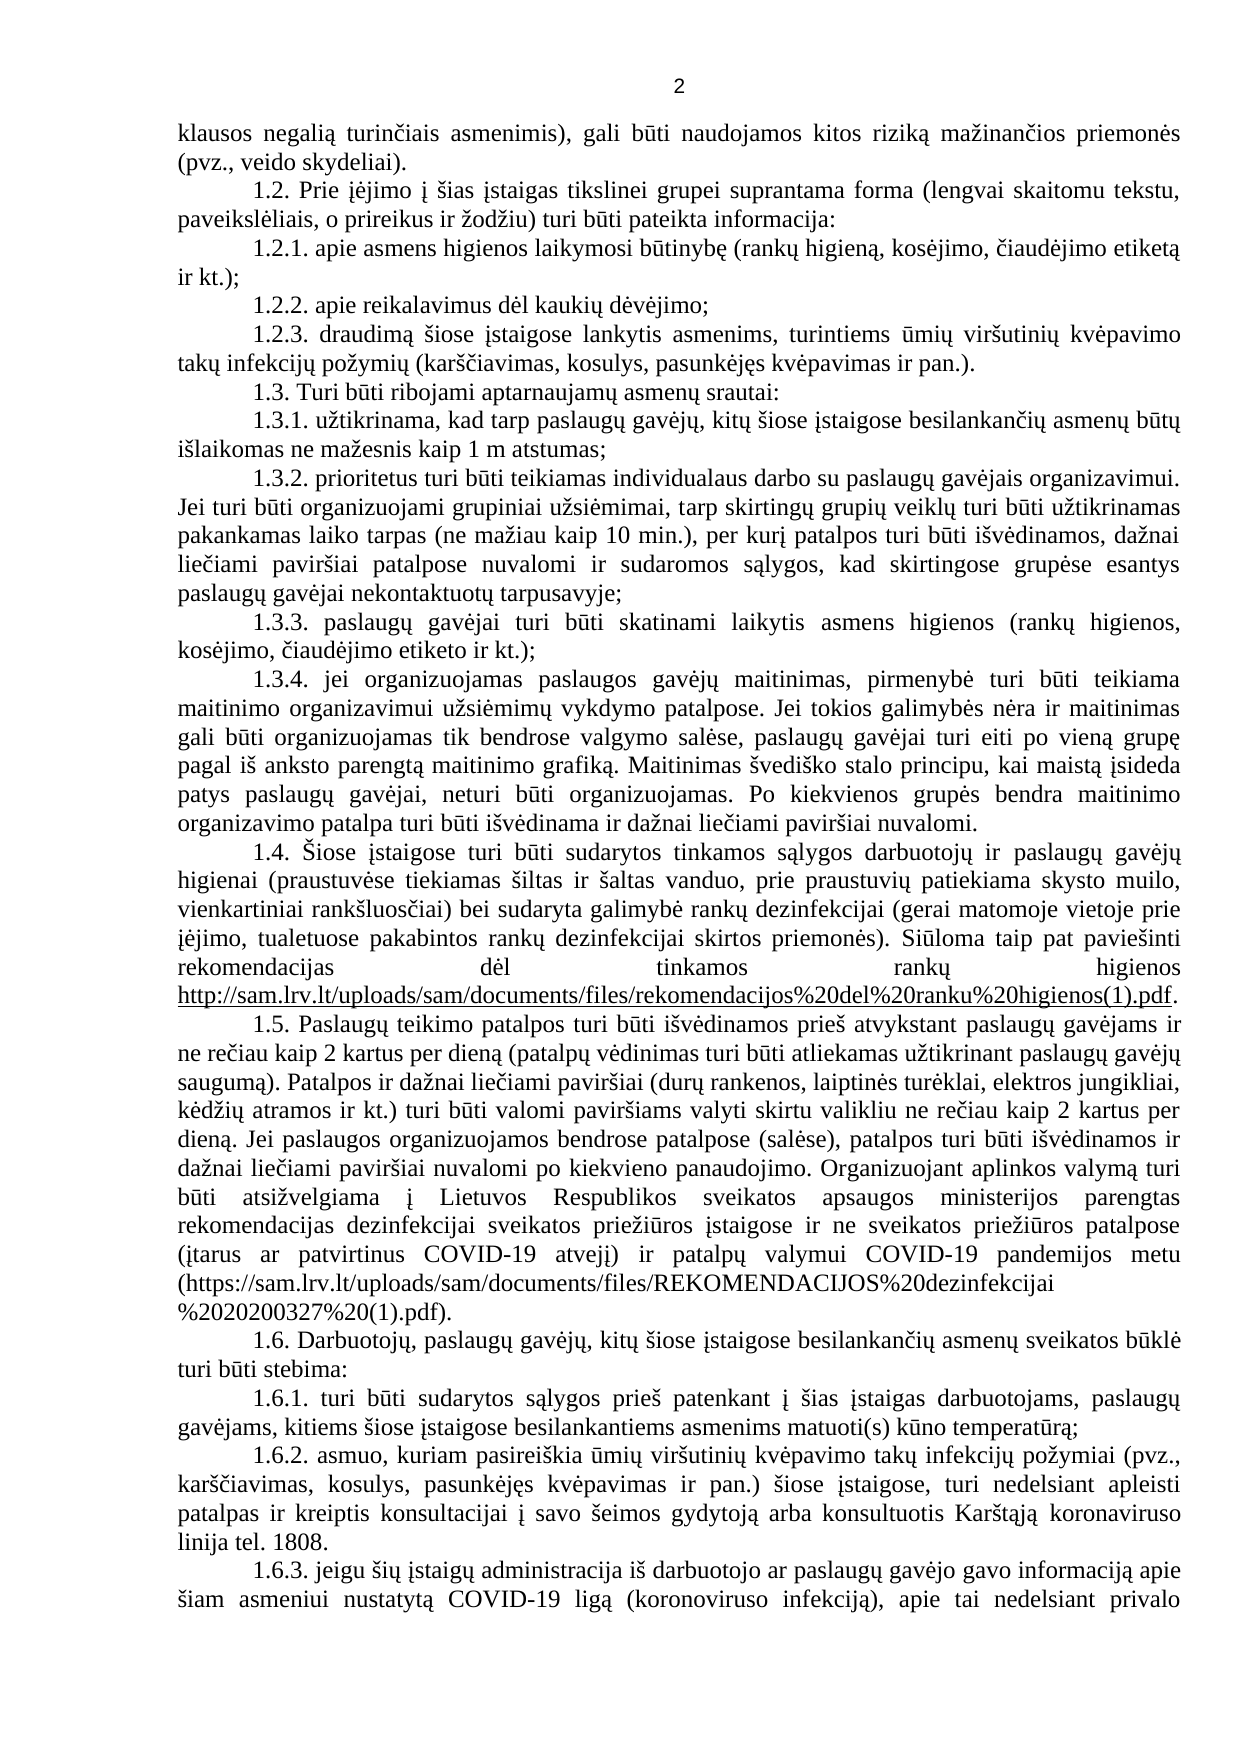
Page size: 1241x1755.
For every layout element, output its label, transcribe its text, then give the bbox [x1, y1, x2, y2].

text 1.2.3. draudimą šiose įstaigose lankytis asmenims, turintiems ūmių viršutinių kvėpavimo takų infekcijų požymių (karščiavimas, kosulys, pasunkėjęs kvėpavimas ir pan.). [177, 319, 1181, 377]
text 1.3.4. jei organizuojamas paslaugos gavėjų maitinimas, pirmenybė turi būti teikiama maitinimo organizavimui užsiėmimų vykdymo patalpose. Jei tokios galimybės nėra ir maitinimas gali būti organizuojamas tik bendrose valgymo salėse, paslaugų gavėjai turi eiti po vieną grupę pagal iš anksto parengtą maitinimo grafiką. Maitinimas švediško stalo principu, kai maistą įsideda patys paslaugų gavėjai, neturi būti organizuojamas. Po kiekvienos grupės bendra maitinimo organizavimo patalpa turi būti išvėdinama ir dažnai liečiami paviršiai nuvalomi. [177, 664, 1181, 837]
text 1.2. Prie įėjimo į šias įstaigas tikslinei grupei suprantama forma (lengvai skaitomu tekstu, paveikslėliais, o prireikus ir žodžiu) turi būti pateikta informacija: [177, 176, 1181, 233]
text 1.6.2. asmuo, kuriam pasireiškia ūmių viršutinių kvėpavimo takų infekcijų požymiai (pvz., karščiavimas, kosulys, pasunkėjęs kvėpavimas ir pan.) šiose įstaigose, turi nedelsiant apleisti patalpas ir kreiptis konsultacijai į savo šeimos gydytoją arba konsultuotis Karštąją koronaviruso linija tel. 1808. [177, 1441, 1181, 1556]
text 1.3.1. užtikrinama, kad tarp paslaugų gavėjų, kitų šiose įstaigose besilankančių asmenų būtų išlaikomas ne mažesnis kaip 1 m atstumas; [177, 406, 1181, 463]
text klausos negalią turinčiais asmenimis), gali būti naudojamos kitos riziką mažinančios priemonės (pvz., veido skydeliai). [177, 118, 1181, 176]
text 1.6. Darbuotojų, paslaugų gavėjų, kitų šiose įstaigose besilankančių asmenų sveikatos būklė turi būti stebima: [177, 1326, 1181, 1383]
text 1.2.1. apie asmens higienos laikymosi būtinybę (rankų higieną, kosėjimo, čiaudėjimo etiketą ir kt.); [177, 233, 1181, 291]
text 1.2.2. apie reikalavimus dėl kaukių dėvėjimo; [177, 291, 1181, 319]
text 1.3.2. prioritetus turi būti teikiamas individualaus darbo su paslaugų gavėjais organizavimui. Jei turi būti organizuojami grupiniai užsiėmimai, tarp skirtingų grupių veiklų turi būti užtikrinamas pakankamas laiko tarpas (ne mažiau kaip 10 min.), per kurį patalpos turi būti išvėdinamos, dažnai liečiami paviršiai patalpose nuvalomi ir sudaromos sąlygos, kad skirtingose grupėse esantys paslaugų gavėjai nekontaktuotų tarpusavyje; [177, 463, 1181, 607]
text 1.3. Turi būti ribojami aptarnaujamų asmenų srautai: [177, 377, 1181, 406]
text 1.6.3. jeigu šių įstaigų administracija iš darbuotojo ar paslaugų gavėjo gavo informaciją apie šiam asmeniui nustatytą COVID-19 ligą (koronoviruso infekciją), apie tai nedelsiant privalo [177, 1556, 1181, 1613]
text 1.4. Šiose įstaigose turi būti sudarytos tinkamos sąlygos darbuotojų ir paslaugų gavėjų higienai (praustuvėse tiekiamas šiltas ir šaltas vanduo, prie praustuvių patiekiama skysto muilo, vienkartiniai rankšluosčiai) bei sudaryta galimybė rankų dezinfekcijai (gerai matomoje vietoje prie įėjimo, tualetuose pakabintos rankų dezinfekcijai skirtos priemonės). Siūloma taip pat paviešinti rekomendacijas dėl tinkamos rankų higienos http://sam.lrv.lt/uploads/sam/documents/files/rekomendacijos%20del%20ranku%20higienos(1).pdf. [177, 837, 1181, 1009]
text 1.3.3. paslaugų gavėjai turi būti skatinami laikytis asmens higienos (rankų higienos, kosėjimo, čiaudėjimo etiketo ir kt.); [177, 607, 1181, 664]
text 1.5. Paslaugų teikimo patalpos turi būti išvėdinamos prieš atvykstant paslaugų gavėjams ir ne rečiau kaip 2 kartus per dieną (patalpų vėdinimas turi būti atliekamas užtikrinant paslaugų gavėjų saugumą). Patalpos ir dažnai liečiami paviršiai (durų rankenos, laiptinės turėklai, elektros jungikliai, kėdžių atramos ir kt.) turi būti valomi paviršiams valyti skirtu valikliu ne rečiau kaip 2 kartus per dieną. Jei paslaugos organizuojamos bendrose patalpose (salėse), patalpos turi būti išvėdinamos ir dažnai liečiami paviršiai nuvalomi po kiekvieno panaudojimo. Organizuojant aplinkos valymą turi būti atsižvelgiama į Lietuvos Respublikos sveikatos apsaugos ministerijos parengtas rekomendacijas dezinfekcijai sveikatos priežiūros įstaigose ir ne sveikatos priežiūros patalpose (įtarus ar patvirtinus COVID-19 atvejį) ir patalpų valymui COVID-19 pandemijos metu (https://sam.lrv.lt/uploads/sam/documents/files/REKOMENDACIJOS%20dezinfekcijai%2020200327%20(1).pdf). [177, 1009, 1181, 1326]
text 1.6.1. turi būti sudarytos sąlygos prieš patenkant į šias įstaigas darbuotojams, paslaugų gavėjams, kitiems šiose įstaigose besilankantiems asmenims matuoti(s) kūno temperatūrą; [177, 1383, 1181, 1441]
